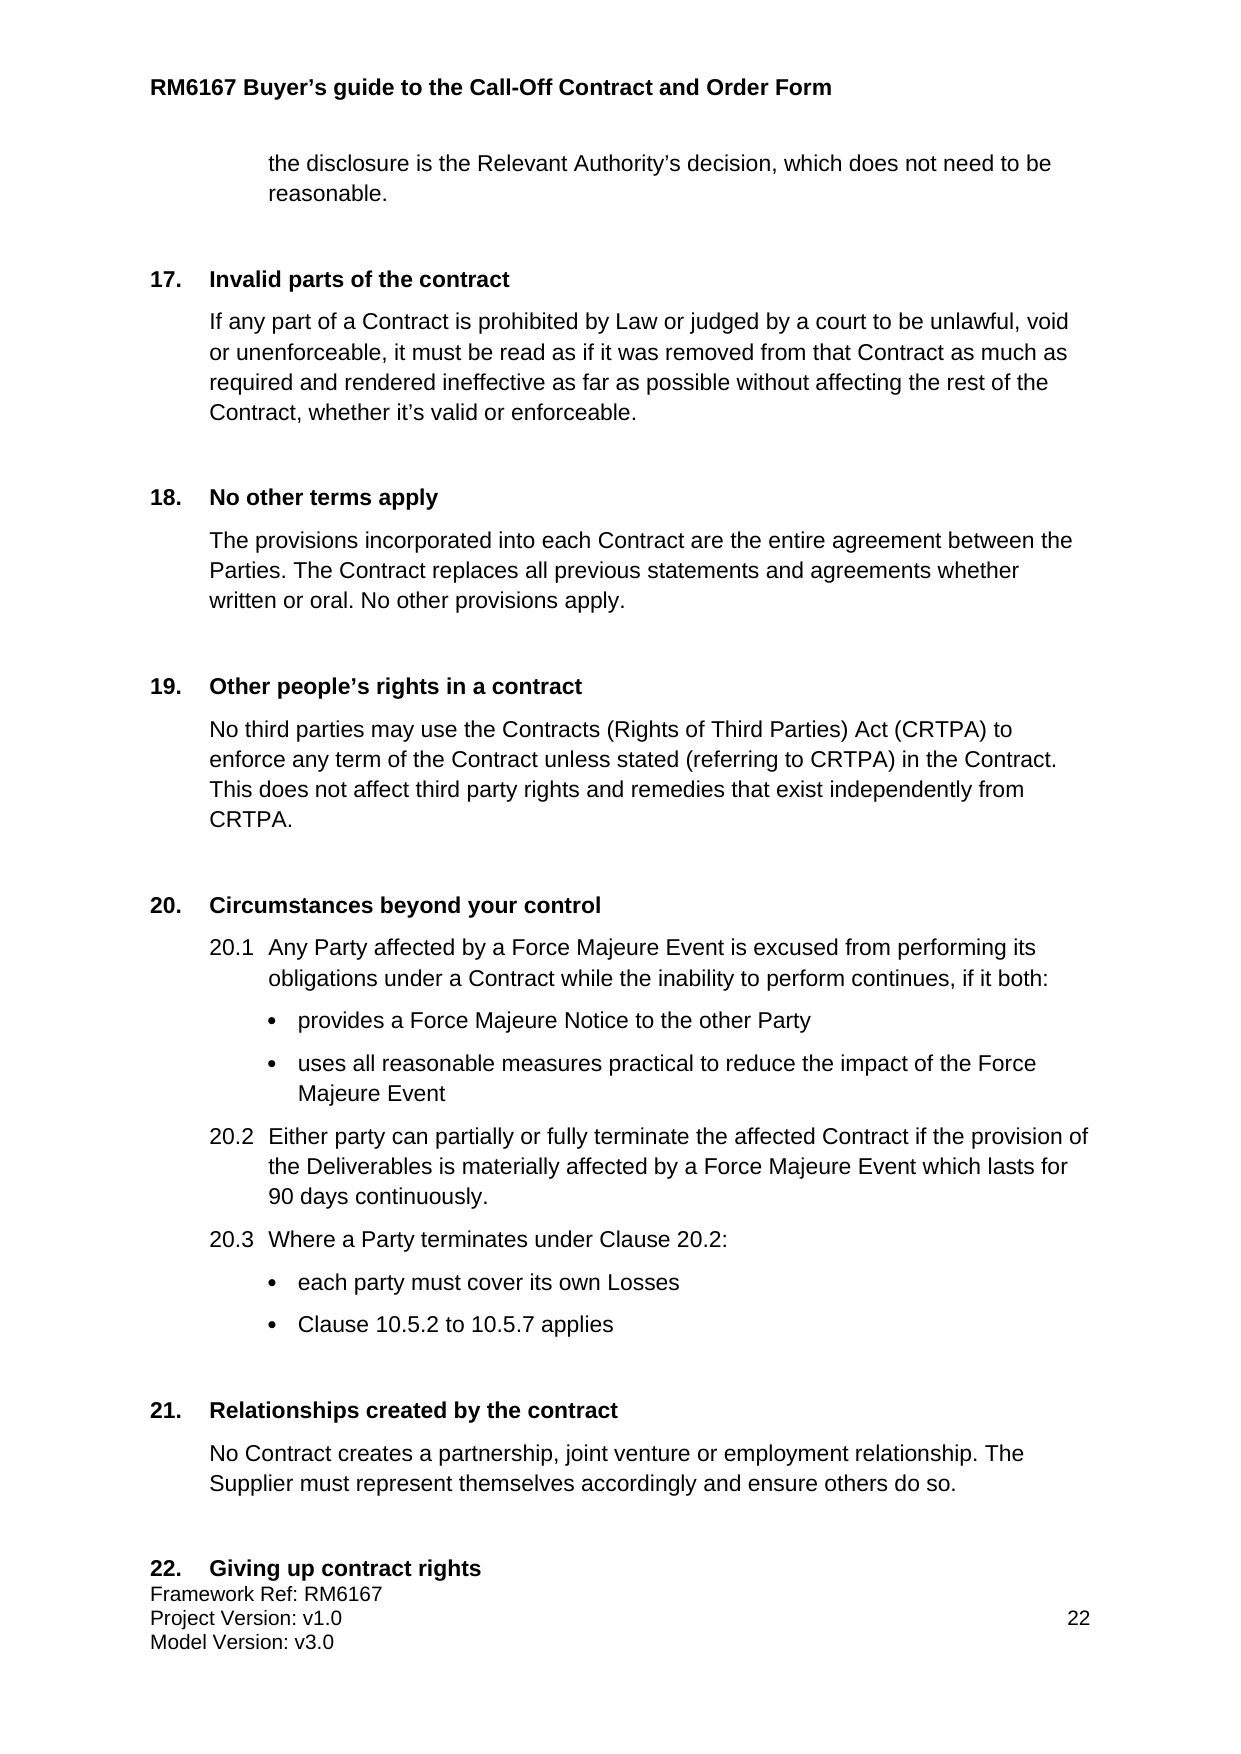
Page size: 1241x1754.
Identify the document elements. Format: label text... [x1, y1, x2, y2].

list Other people’s rights in a contract [150, 673, 1090, 699]
text The provisions incorporated into each Contract are the entire agreement between the Parties. The Contract replaces all previous statements and agreements whether written or oral. No other provisions apply. [209, 527, 1090, 614]
list the disclosure is the Relevant Authority’s decision, which does not need to be reasonable. [209, 150, 1090, 207]
list Circumstances beyond your control [150, 892, 1090, 918]
list each party must cover its own Losses [268, 1269, 1090, 1295]
list Any Party affected by a Force Majeure Event is excused from performing its obligations under a Contract while the inability to perform continues, if it both: [209, 934, 1090, 991]
list Invalid parts of the contract [150, 266, 1090, 292]
list Where a Party terminates under Clause 20.2: [209, 1226, 1090, 1252]
text No third parties may use the Contracts (Rights of Third Parties) Act (CRTPA) to enforce any term of the Contract unless stated (referring to CRTPA) in the Contract. This does not affect third party rights and remedies that exist independently from CRTPA. [209, 716, 1090, 833]
list Relationships created by the contract [150, 1397, 1090, 1423]
list uses all reasonable measures practical to reduce the impact of the Force Majeure Event [268, 1050, 1090, 1107]
list Either party can partially or fully terminate the affected Contract if the provision of the Deliverables is materially affected by a Force Majeure Event which lasts for 90 days continuously. [209, 1123, 1090, 1210]
list Clause 10.5.2 to 10.5.7 applies [268, 1311, 1090, 1338]
text No Contract creates a partnership, joint venture or employment relationship. The Supplier must represent themselves accordingly and ensure others do so. [209, 1439, 1090, 1496]
text If any part of a Contract is prohibited by Law or judged by a court to be unlawful, void or unenforceable, it must be read as if it was removed from that Contract as much as required and rendered ineffective as far as possible without affecting the rest of the Contract, whether it’s valid or enforceable. [209, 308, 1090, 425]
list provides a Force Majeure Notice to the other Party [268, 1007, 1090, 1034]
list Giving up contract rights [150, 1555, 1090, 1582]
list No other terms apply [150, 484, 1090, 511]
